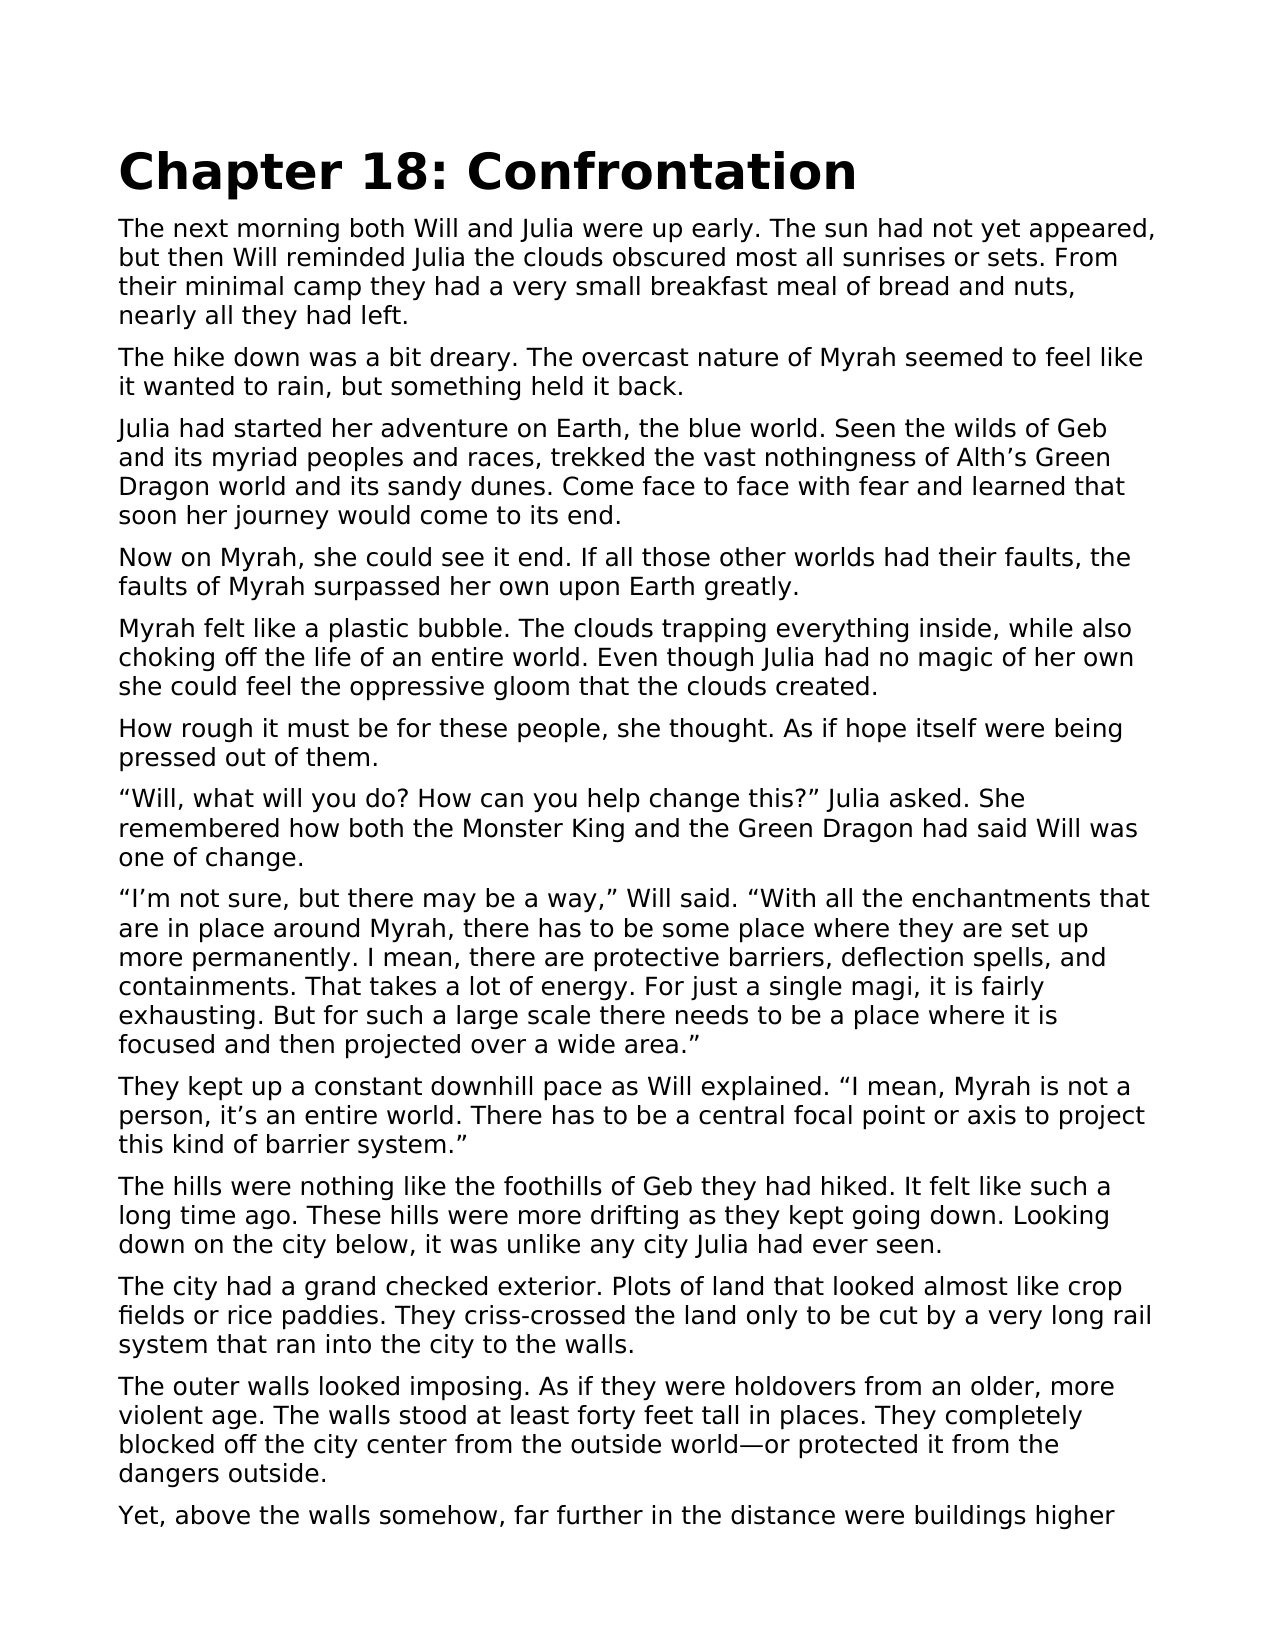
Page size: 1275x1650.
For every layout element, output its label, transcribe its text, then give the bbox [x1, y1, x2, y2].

text “Will, what will you do? How can you help change this?” Julia asked. She remembered how both the Monster King and the Green Dragon had said Will was one of change. [118, 785, 1157, 872]
text “I’m not sure, but there may be a way,” Will said. “With all the enchantments that are in place around Myrah, there has to be some place where they are set up more permanently. I mean, there are protective barriers, deflection spells, and containments. That takes a lot of energy. For just a single magi, it is fairly exhausting. But for such a large scale there needs to be a place where it is focused and then projected over a wide area.” [118, 885, 1157, 1060]
text The city had a grand checked exterior. Plots of land that looked almost like crop fields or rice paddies. They criss-crossed the land only to be cut by a very long rail system that ran into the city to the walls. [118, 1272, 1157, 1360]
text Yet, above the walls somehow, far further in the distance were buildings higher [118, 1501, 1157, 1531]
text The outer walls looked imposing. As if they were holdovers from an older, more violent age. The walls stood at least forty feet tall in places. They completely blocked off the city center from the outside world—or protected it from the dangers outside. [118, 1372, 1157, 1489]
text The hike down was a bit dreary. The overcast nature of Myrah seemed to feel like it wanted to rain, but something held it back. [118, 343, 1157, 401]
text How rough it must be for these people, she thought. As if hope itself were being pressed out of them. [118, 714, 1157, 772]
text The hills were nothing like the foothills of Geb they had hiked. It felt like such a long time ago. These hills were more drifting as they kept going down. Looking down on the city below, it was unlike any city Julia had ever seen. [118, 1172, 1157, 1260]
text The next morning both Will and Julia were up early. The sun had not yet appeared, but then Will reminded Julia the clouds obscured most all sunrises or sets. From their minimal camp they had a very small breakfast meal of bread and nuts, nearly all they had left. [118, 214, 1157, 331]
subtitle Chapter 18: Confrontation [118, 143, 1157, 201]
text They kept up a constant downhill pace as Will explained. “I mean, Myrah is not a person, it’s an entire world. There has to be a central focal point or axis to project this kind of barrier system.” [118, 1072, 1157, 1160]
text Julia had started her adventure on Earth, the blue world. Seen the wilds of Geb and its myriad peoples and races, trekked the vast nothingness of Alth’s Green Dragon world and its sandy dunes. Come face to face with fear and learned that soon her journey would come to its end. [118, 414, 1157, 531]
text Myrah felt like a plastic bubble. The clouds trapping everything inside, while also choking off the life of an entire world. Even though Julia had no magic of her own she could feel the oppressive gloom that the clouds created. [118, 614, 1157, 701]
text Now on Myrah, she could see it end. If all those other worlds had their faults, the faults of Myrah surpassed her own upon Earth greatly. [118, 543, 1157, 601]
